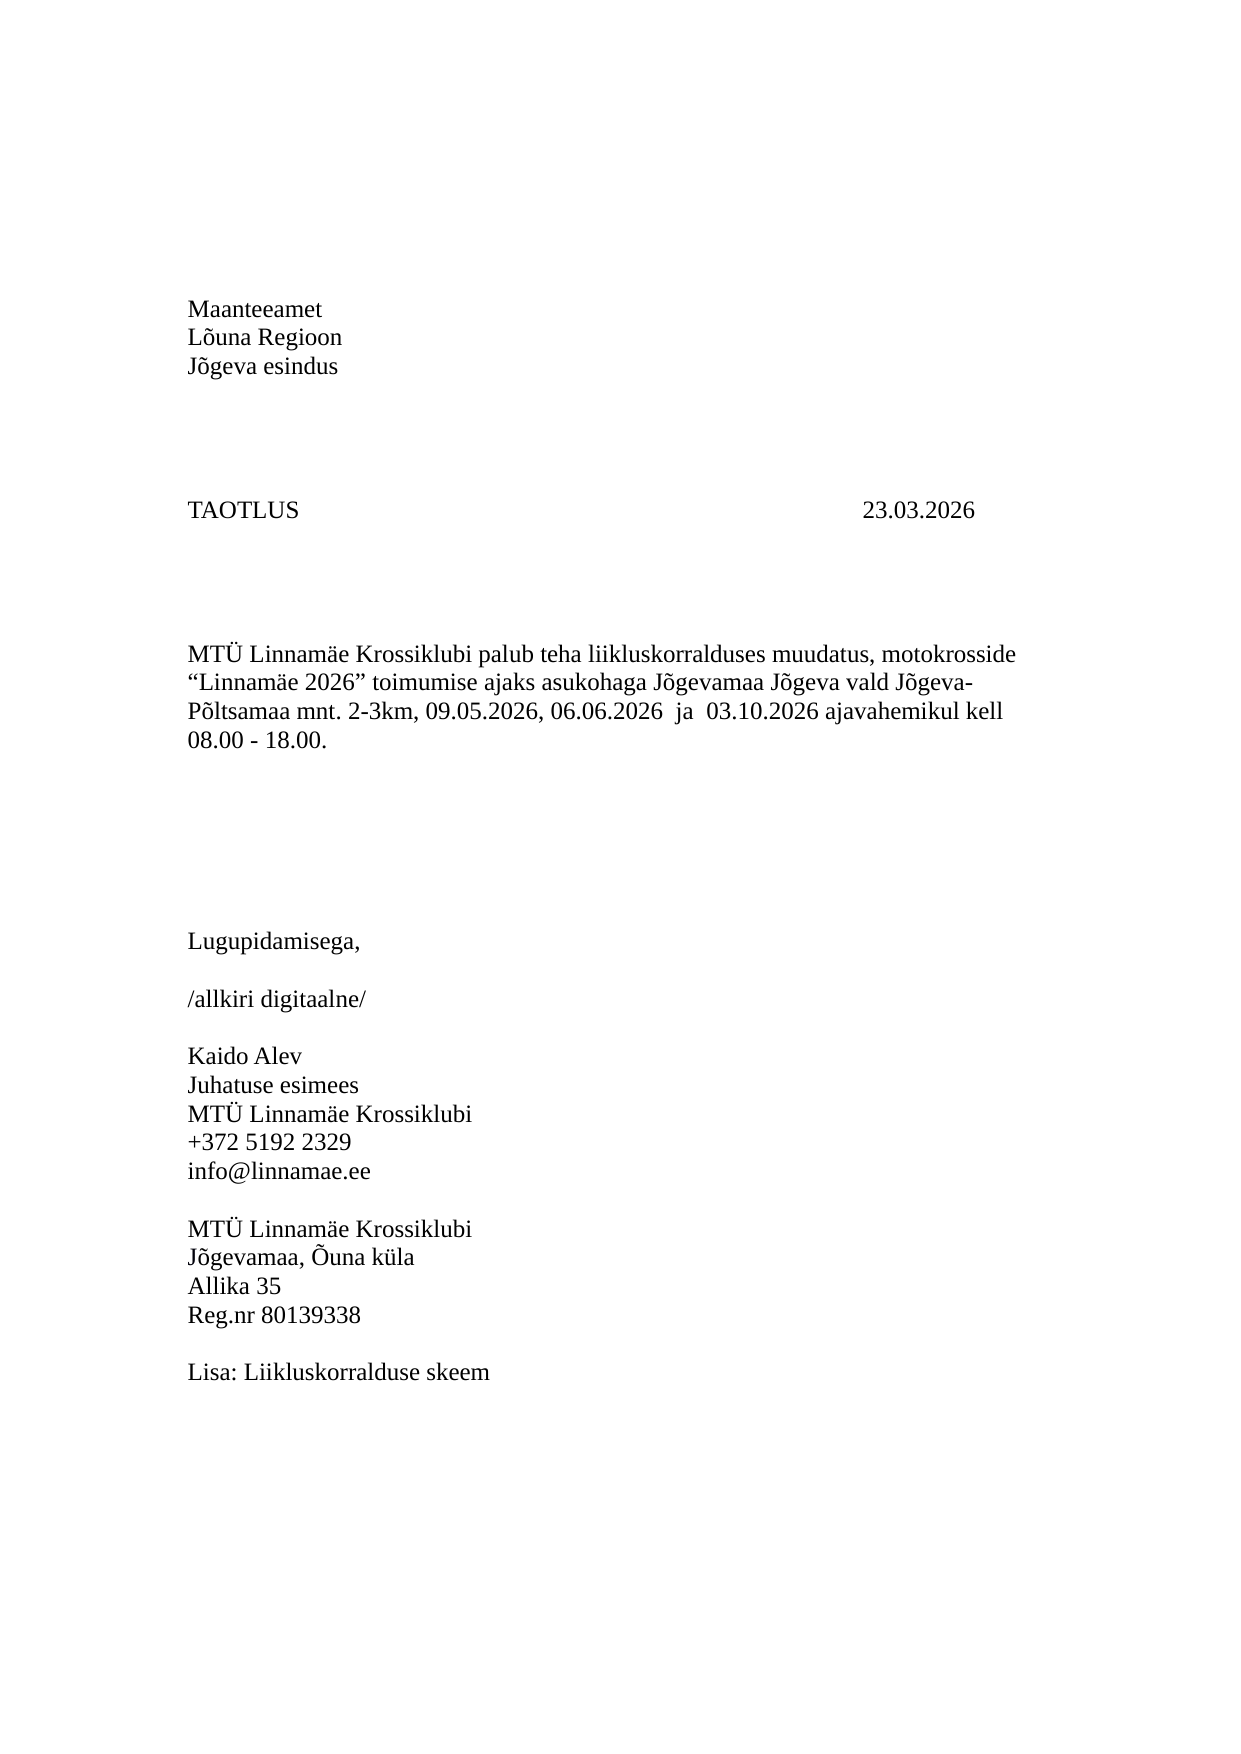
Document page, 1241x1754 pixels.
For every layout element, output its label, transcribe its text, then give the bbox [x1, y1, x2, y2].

text Jõgevamaa, Õuna küla [187, 1242, 1053, 1271]
subtitle Maanteeamet [187, 294, 1053, 322]
text MTÜ Linnamäe Krossiklubi [187, 1214, 1053, 1242]
text /allkiri digitaalne/ [187, 984, 1053, 1012]
text TAOTLUS 23.03.2026 [187, 495, 1053, 524]
text Juhatuse esimees [187, 1070, 1053, 1099]
text Allika 35 [187, 1271, 1053, 1300]
text info@linnamae.ee [187, 1156, 1053, 1185]
text MTÜ Linnamäe Krossiklubi palub teha liikluskorralduses muudatus, motokrosside “Linnamäe 2026” toimumise ajaks asukohaga Jõgevamaa Jõgeva vald Jõgeva- Põltsamaa mnt. 2-3km, 09.05.2026, 06.06.2026 ja 03.10.2026 ajavahemikul kell 08.00 - 18.00. [187, 639, 1053, 754]
text Lugupidamisega, [187, 926, 1053, 955]
text Lisa: Liikluskorralduse skeem [187, 1357, 1053, 1386]
text Reg.nr 80139338 [187, 1300, 1053, 1329]
text Lõuna Regioon [187, 322, 1053, 351]
text MTÜ Linnamäe Krossiklubi [187, 1099, 1053, 1127]
subtitle Jõgeva esindus [187, 351, 1053, 380]
text +372 5192 2329 [187, 1127, 1053, 1156]
text Kaido Alev [187, 1041, 1053, 1070]
